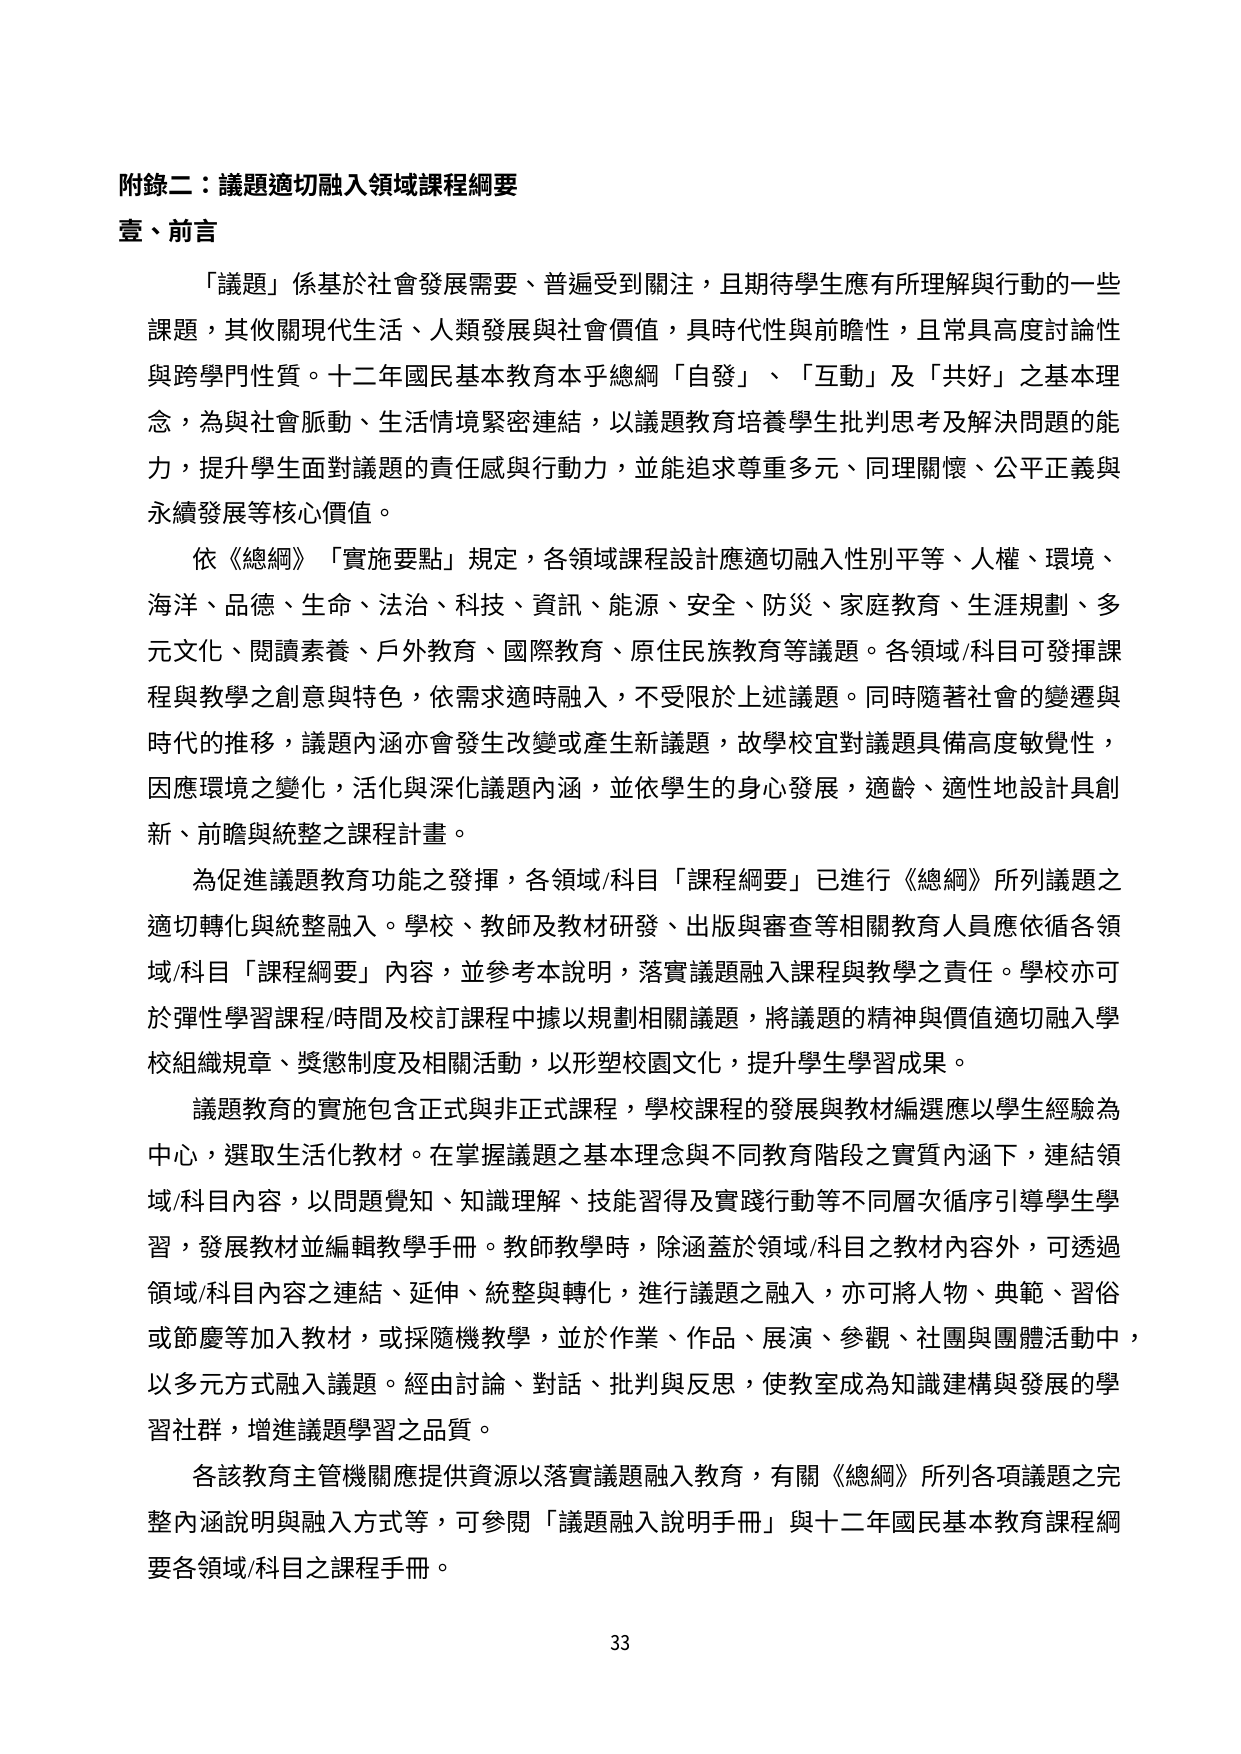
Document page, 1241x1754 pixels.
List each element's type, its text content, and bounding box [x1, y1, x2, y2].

text 為促進議題教育功能之發揮，各領域/科目「課程綱要」已進行《總綱》所列議題之適切轉化與統整融入。學校、教師及教材研發、出版與審查等相關教育人員應依循各領域/科目「課程綱要」內容，並參考本說明，落實議題融入課程與教學之責任。學校亦可於彈性學習課程/時間及校訂課程中據以規劃相關議題，將議題的精神與價值適切融入學校組織規章、獎懲制度及相關活動，以形塑校園文化，提升學生學習成果。 [148, 853, 1122, 1082]
text 「議題」係基於社會發展需要、普遍受到關注，且期待學生應有所理解與行動的一些課題，其攸關現代生活、人類發展與社會價值，具時代性與前瞻性，且常具高度討論性與跨學門性質。十二年國民基本教育本乎總綱「自發」、「互動」及「共好」之基本理念，為與社會脈動、生活情境緊密連結，以議題教育培養學生批判思考及解決問題的能力，提升學生面對議題的責任感與行動力，並能追求尊重多元、同理關懷、公平正義與永續發展等核心價值。 [148, 257, 1122, 532]
text 依《總綱》「實施要點」規定，各領域課程設計應適切融入性別平等、人權、環境、海洋、品德、生命、法治、科技、資訊、能源、安全、防災、家庭教育、生涯規劃、多元文化、閱讀素養、戶外教育、國際教育、原住民族教育等議題。各領域/科目可發揮課程與教學之創意與特色，依需求適時融入，不受限於上述議題。同時隨著社會的變遷與時代的推移，議題內涵亦會發生改變或產生新議題，故學校宜對議題具備高度敏覺性，因應環境之變化，活化與深化議題內涵，並依學生的身心發展，適齡、適性地設計具創新、前瞻與統整之課程計畫。 [148, 532, 1122, 853]
text 各該教育主管機關應提供資源以落實議題融入教育，有關《總綱》所列各項議題之完整內涵說明與融入方式等，可參閱「議題融入說明手冊」與十二年國民基本教育課程綱要各領域/科目之課程手冊。 [148, 1449, 1122, 1586]
text 壹、前言 [118, 204, 1122, 249]
text 議題教育的實施包含正式與非正式課程，學校課程的發展與教材編選應以學生經驗為中心，選取生活化教材。在掌握議題之基本理念與不同教育階段之實質內涵下，連結領域/科目內容，以問題覺知、知識理解、技能習得及實踐行動等不同層次循序引導學生學習，發展教材並編輯教學手冊。教師教學時，除涵蓋於領域/科目之教材內容外，可透過領域/科目內容之連結、延伸、統整與轉化，進行議題之融入，亦可將人物、典範、習俗或節慶等加入教材，或採隨機教學，並於作業、作品、展演、參觀、社團與團體活動中，以多元方式融入議題。經由討論、對話、批判與反思，使教室成為知識建構與發展的學習社群，增進議題學習之品質。 [148, 1082, 1122, 1449]
text 附錄二：議題適切融入領域課程綱要 [118, 158, 1122, 204]
